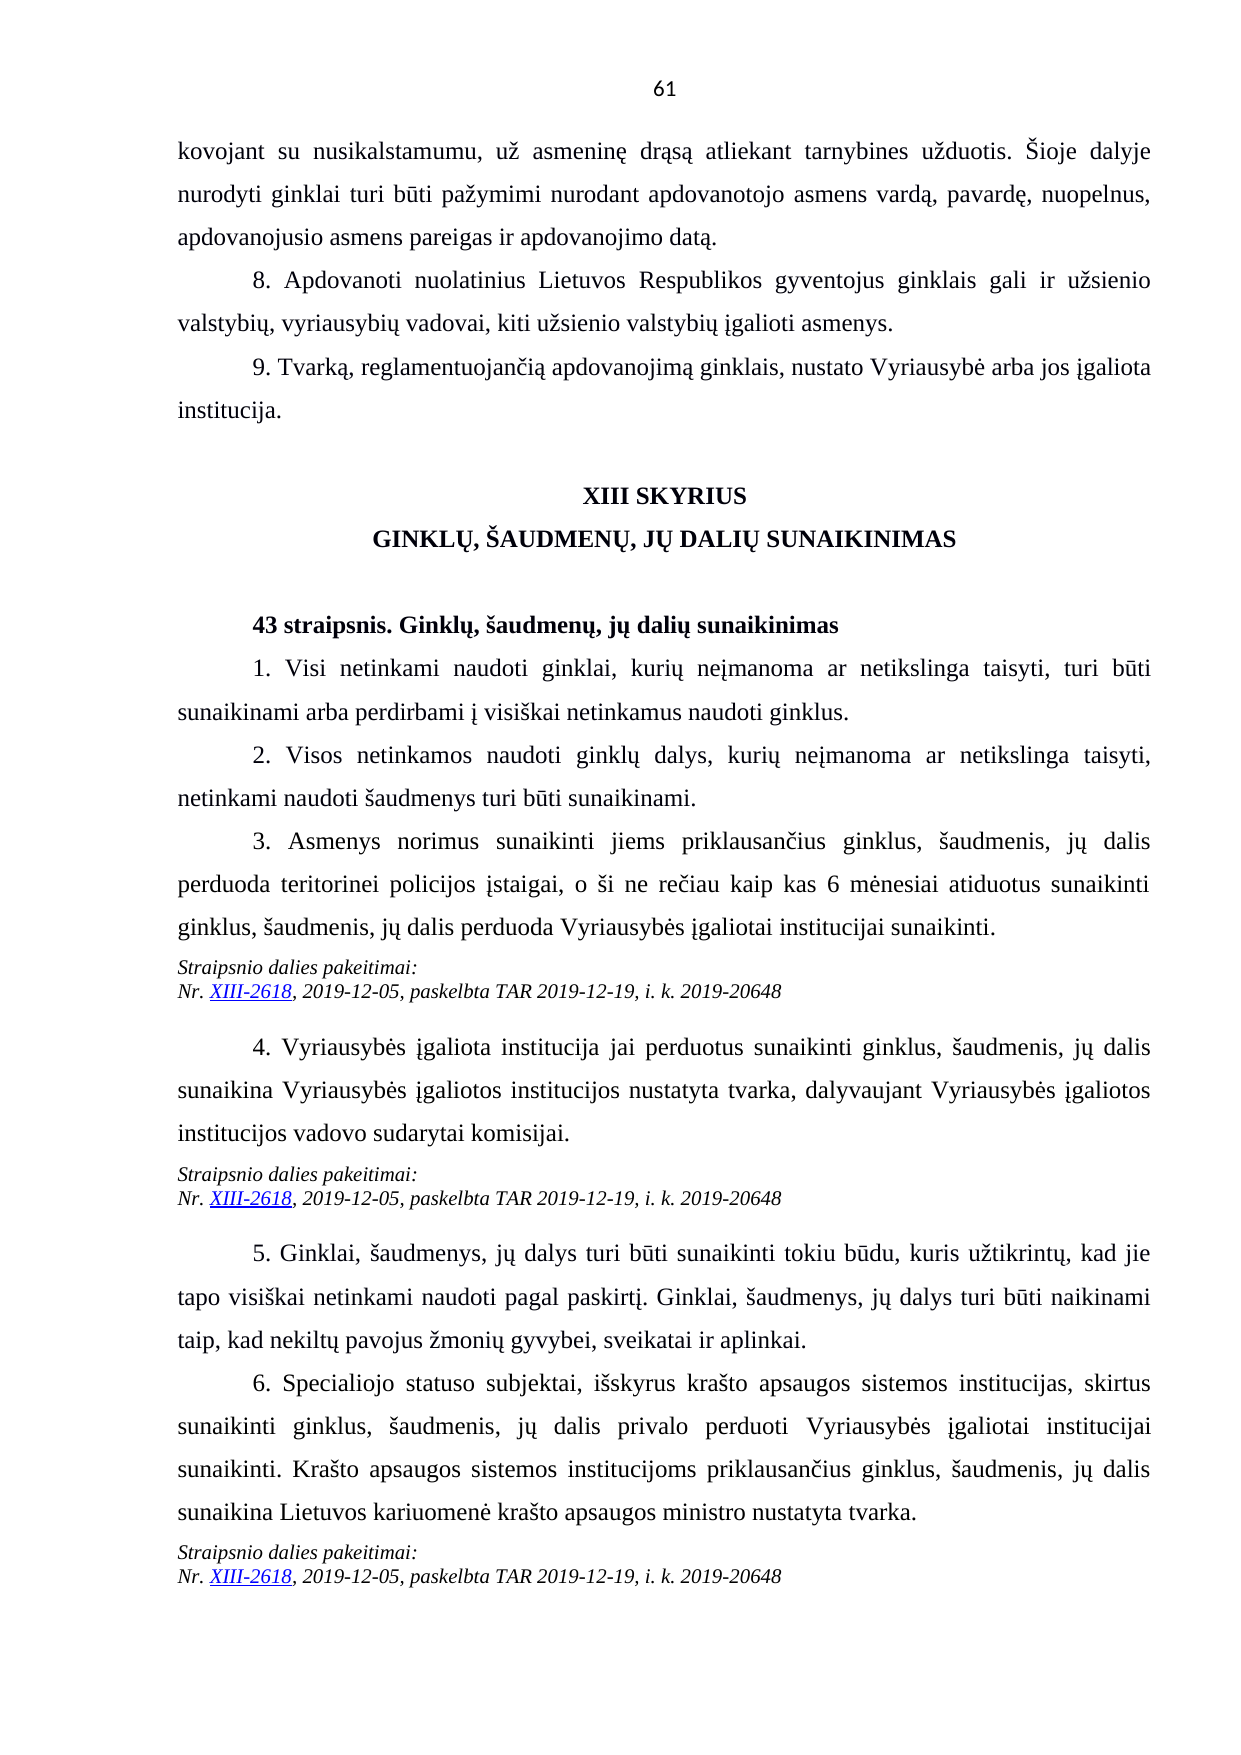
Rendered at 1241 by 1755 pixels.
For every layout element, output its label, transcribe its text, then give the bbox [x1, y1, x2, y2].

text 2. Visos netinkamos naudoti ginklų dalys, kurių neįmanoma ar netikslinga taisyti, netinkami naudoti šaudmenys turi būti sunaikinami. [177, 740, 1152, 812]
text Nr. XIII-2618, 2019-12-05, paskelbta TAR 2019-12-19, i. k. 2019-20648 [177, 979, 1152, 1003]
text XIII SKYRIUS [177, 481, 1152, 510]
text 3. Asmenys norimus sunaikinti jiems priklausančius ginklus, šaudmenis, jų dalis perduoda teritorinei policijos įstaigai, o ši ne rečiau kaip kas 6 mėnesiai atiduotus sunaikinti ginklus, šaudmenis, jų dalis perduoda Vyriausybės įgaliotai institucijai sunaikinti. [177, 826, 1152, 941]
text kovojant su nusikalstamumu, už asmeninę drąsą atliekant tarnybines užduotis. Šioje dalyje nurodyti ginklai turi būti pažymimi nurodant apdovanotojo asmens vardą, pavardę, nuopelnus, apdovanojusio asmens pareigas ir apdovanojimo datą. [177, 136, 1152, 251]
text 43 straipsnis. Ginklų, šaudmenų, jų dalių sunaikinimas [177, 610, 1152, 639]
text 4. Vyriausybės įgaliota institucija jai perduotus sunaikinti ginklus, šaudmenis, jų dalis sunaikina Vyriausybės įgaliotos institucijos nustatyta tvarka, dalyvaujant Vyriausybės įgaliotos institucijos vadovo sudarytai komisijai. [177, 1032, 1152, 1147]
text Straipsnio dalies pakeitimai: [177, 1162, 1152, 1186]
text 5. Ginklai, šaudmenys, jų dalys turi būti sunaikinti tokiu būdu, kuris užtikrintų, kad jie tapo visiškai netinkami naudoti pagal paskirtį. Ginklai, šaudmenys, jų dalys turi būti naikinami taip, kad nekiltų pavojus žmonių gyvybei, sveikatai ir aplinkai. [177, 1238, 1152, 1353]
text 8. Apdovanoti nuolatinius Lietuvos Respublikos gyventojus ginklais gali ir užsienio valstybių, vyriausybių vadovai, kiti užsienio valstybių įgalioti asmenys. [177, 265, 1152, 337]
text Nr. XIII-2618, 2019-12-05, paskelbta TAR 2019-12-19, i. k. 2019-20648 [177, 1186, 1152, 1210]
text Straipsnio dalies pakeitimai: [177, 1540, 1152, 1564]
text 9. Tvarką, reglamentuojančią apdovanojimą ginklais, nustato Vyriausybė arba jos įgaliota institucija. [177, 352, 1152, 423]
text 6. Specialiojo statuso subjektai, išskyrus krašto apsaugos sistemos institucijas, skirtus sunaikinti ginklus, šaudmenis, jų dalis privalo perduoti Vyriausybės įgaliotai institucijai sunaikinti. Krašto apsaugos sistemos institucijoms priklausančius ginklus, šaudmenis, jų dalis sunaikina Lietuvos kariuomenė krašto apsaugos ministro nustatyta tvarka. [177, 1368, 1152, 1526]
text Nr. XIII-2618, 2019-12-05, paskelbta TAR 2019-12-19, i. k. 2019-20648 [177, 1564, 1152, 1588]
text 1. Visi netinkami naudoti ginklai, kurių neįmanoma ar netikslinga taisyti, turi būti sunaikinami arba perdirbami į visiškai netinkamus naudoti ginklus. [177, 653, 1152, 725]
text GINKLŲ, ŠAUDMENŲ, JŲ DALIŲ SUNAIKINIMAS [177, 524, 1152, 553]
text Straipsnio dalies pakeitimai: [177, 955, 1152, 979]
